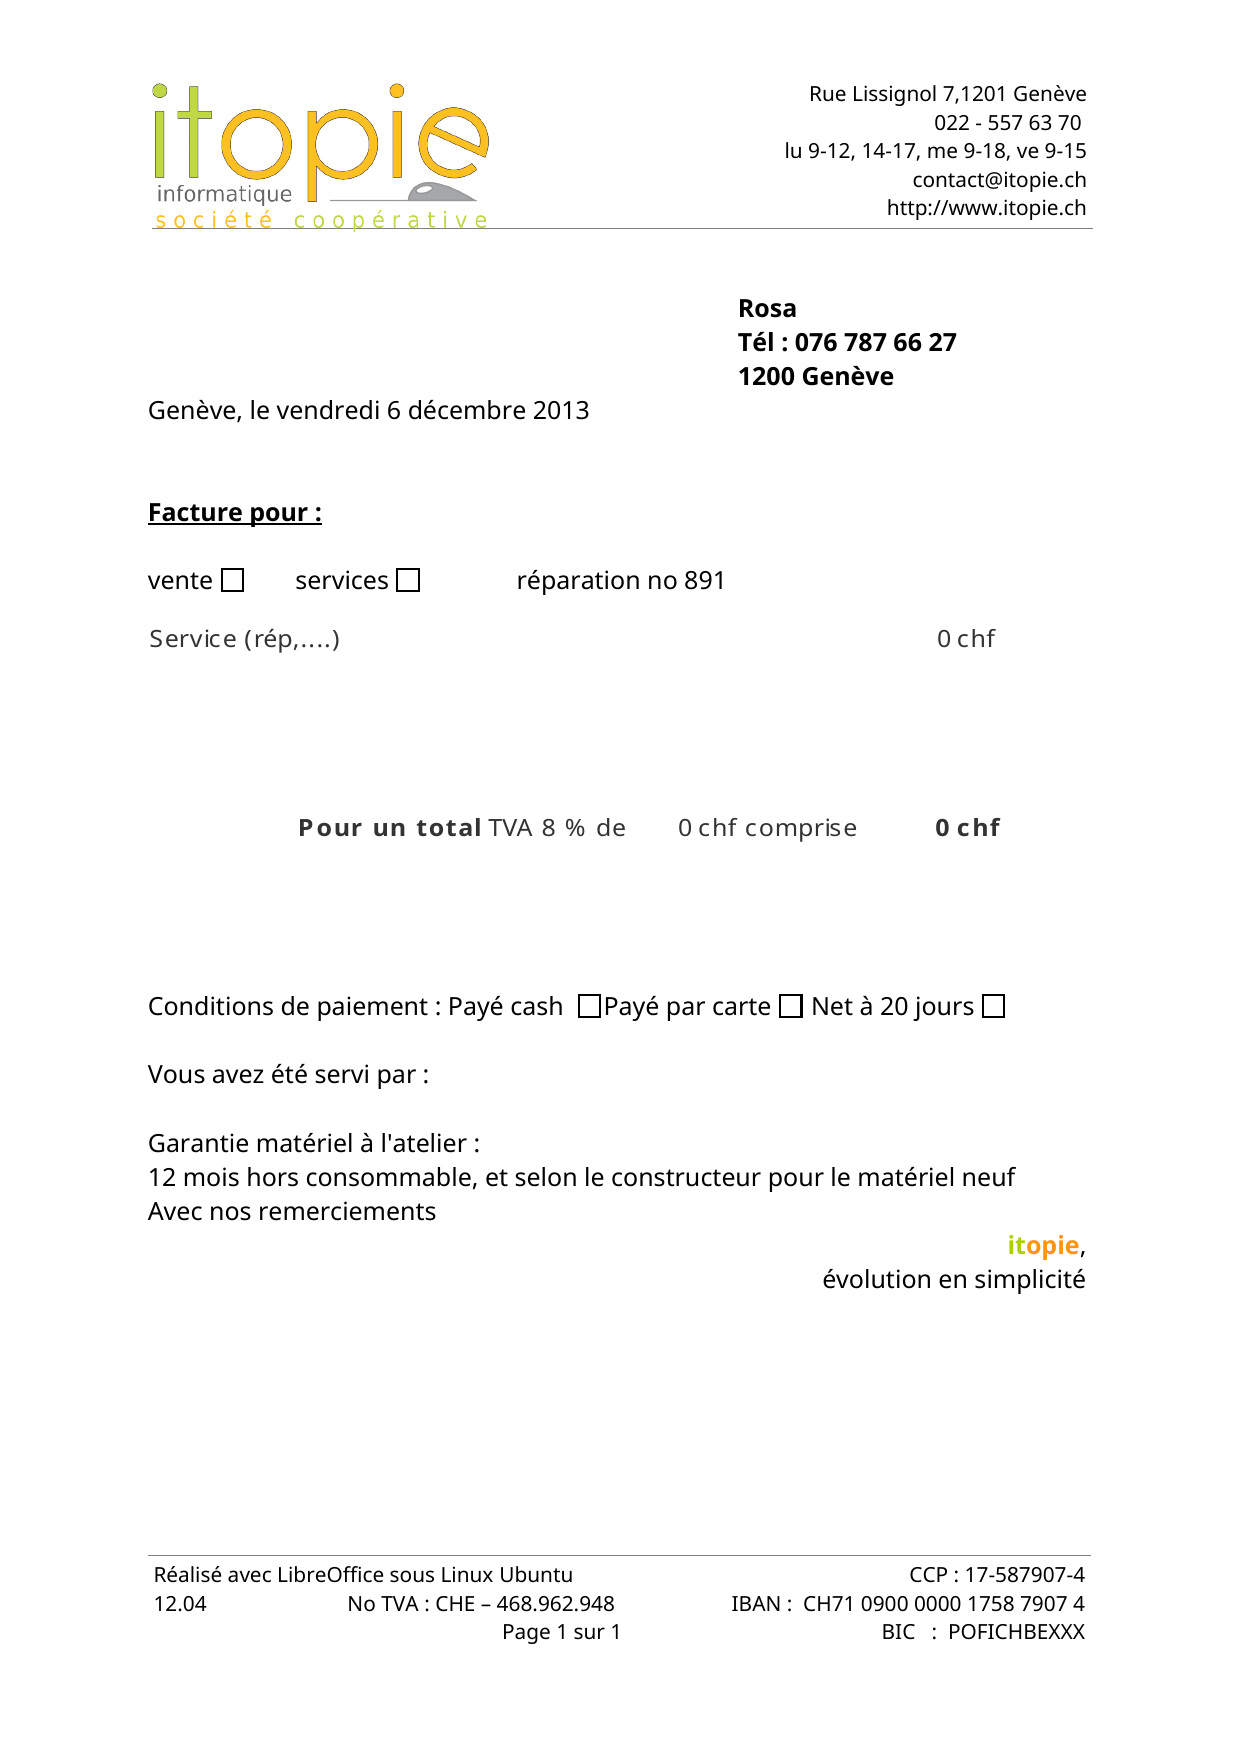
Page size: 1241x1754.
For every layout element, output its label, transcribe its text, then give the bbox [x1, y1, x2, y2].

text Facture pour : [148, 495, 1093, 529]
text Garantie matériel à l'atelier : [148, 1125, 1093, 1159]
text Rosa [148, 290, 1093, 324]
text Vous avez été servi par : [148, 1057, 1093, 1091]
text 1200 Genève [148, 358, 1093, 392]
text vente services réparation no 891 [148, 563, 1093, 597]
text 12 mois hors consommable, et selon le constructeur pour le matériel neuf [148, 1159, 1093, 1193]
text Tél : 076 787 66 27 [148, 324, 1093, 358]
text Genève, le vendredi 6 décembre 2013 [148, 392, 1093, 427]
text itopie, [148, 1227, 1093, 1262]
text Avec nos remerciements [148, 1193, 1093, 1227]
text Conditions de paiement : Payé cash Payé par carte Net à 20 jours [148, 989, 1093, 1023]
text évolution en simplicité [148, 1262, 1093, 1296]
picture [138, 72, 500, 244]
